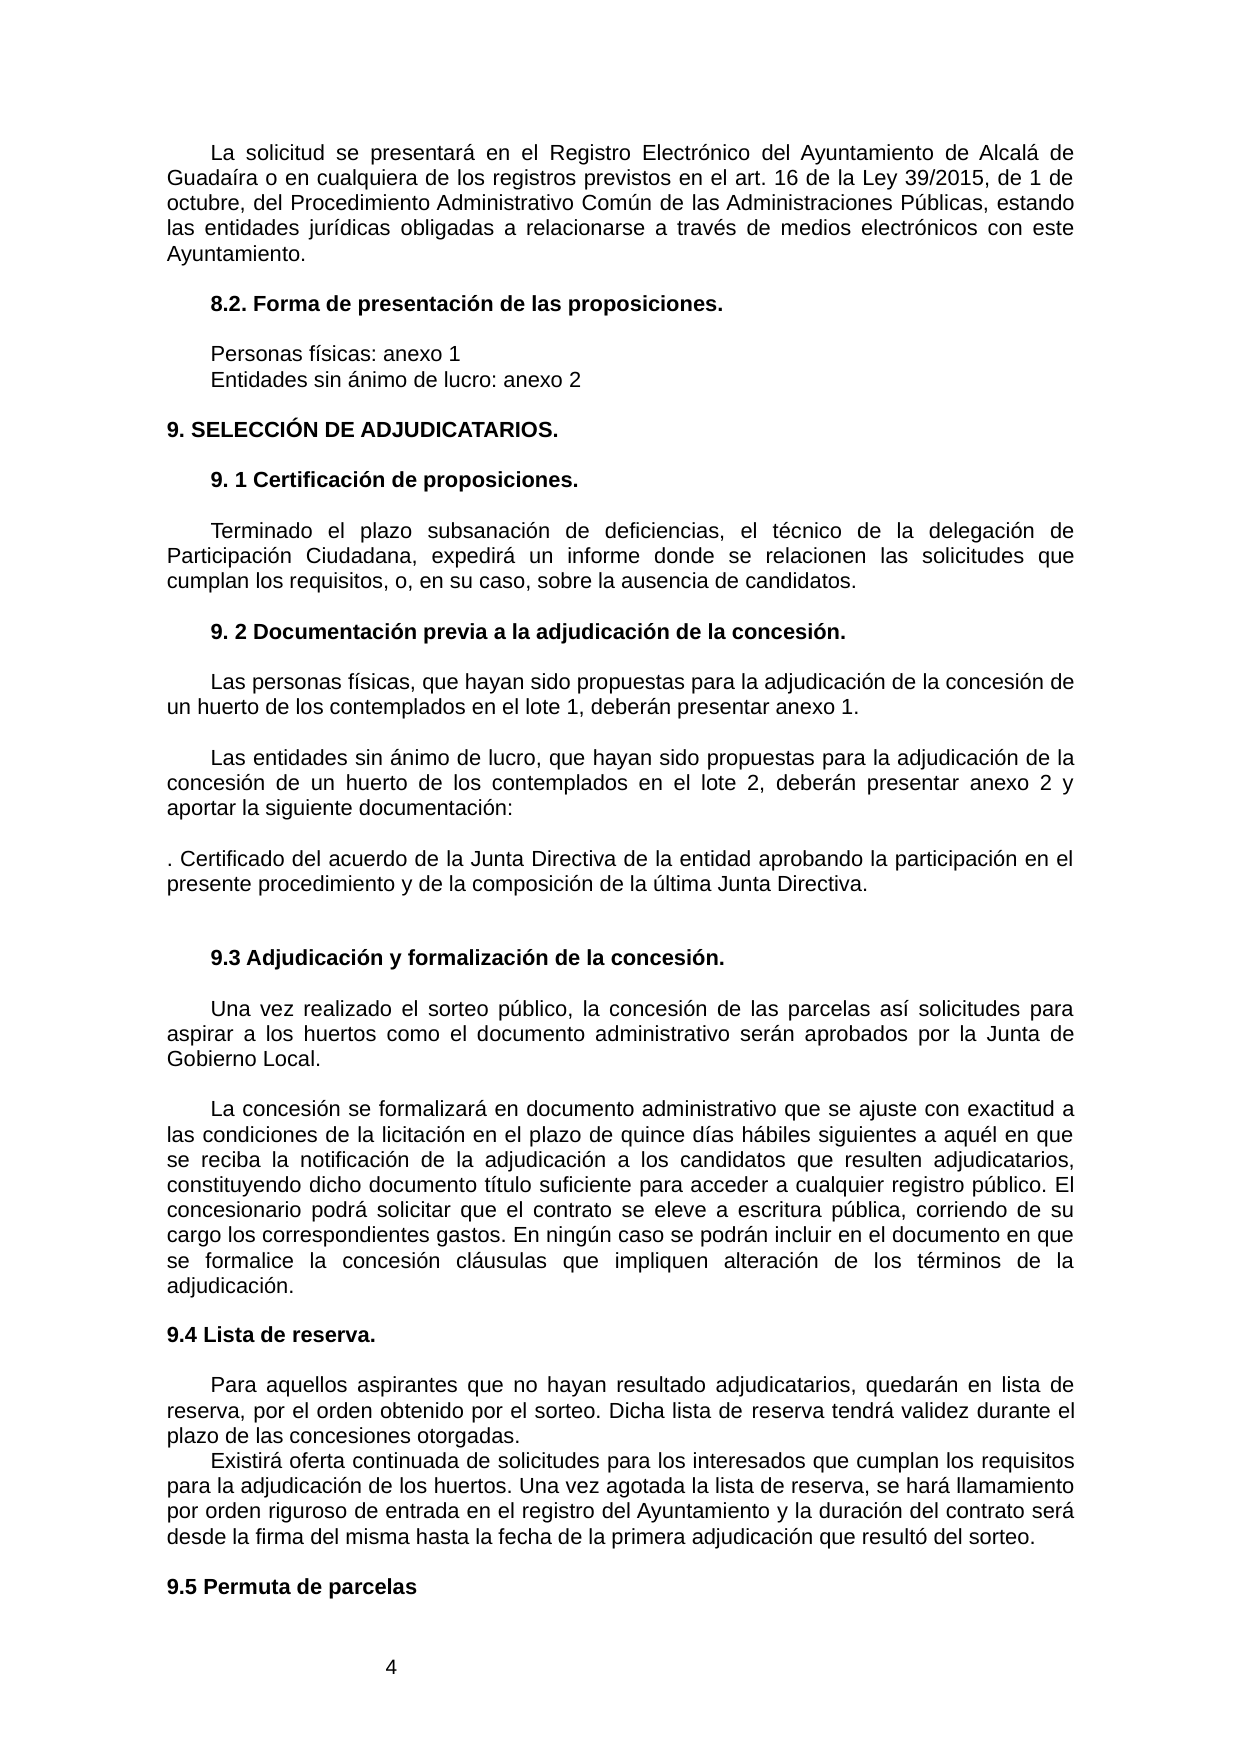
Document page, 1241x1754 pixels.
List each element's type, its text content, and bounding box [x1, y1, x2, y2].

text Para aquellos aspirantes que no hayan resultado adjudicatarios, quedarán en lista de reserva, por el orden obtenido por el sorteo. Dicha lista de reserva tendrá validez durante el plazo de las concesiones otorgadas. [167, 1372, 1076, 1448]
text 9.4 Lista de reserva. [167, 1322, 1076, 1347]
text Personas físicas: anexo 1 [167, 341, 1076, 366]
text 9. 2 Documentación previa a la adjudicación de la concesión. [167, 618, 1076, 644]
text Las entidades sin ánimo de lucro, que hayan sido propuestas para la adjudicación de la concesión de un huerto de los contemplados en el lote 2, deberán presentar anexo 2 y aportar la siguiente documentación: [167, 744, 1076, 820]
text 9.5 Permuta de parcelas [167, 1574, 1076, 1599]
text Una vez realizado el sorteo público, la concesión de las parcelas así solicitudes para aspirar a los huertos como el documento administrativo serán aprobados por la Junta de Gobierno Local. [167, 995, 1076, 1071]
text Existirá oferta continuada de solicitudes para los interesados que cumplan los requisitos para la adjudicación de los huertos. Una vez agotada la lista de reserva, se hará llamamiento por orden riguroso de entrada en el registro del Ayuntamiento y la duración del contrato será desde la firma del misma hasta la fecha de la primera adjudicación que resultó del sorteo. [167, 1448, 1076, 1549]
text Las personas físicas, que hayan sido propuestas para la adjudicación de la concesión de un huerto de los contemplados en el lote 1, deberán presentar anexo 1. [167, 669, 1076, 719]
text Entidades sin ánimo de lucro: anexo 2 [167, 366, 1076, 392]
text Terminado el plazo subsanación de deficiencias, el técnico de la delegación de Participación Ciudadana, expedirá un informe donde se relacionen las solicitudes que cumplan los requisitos, o, en su caso, sobre la ausencia de candidatos. [167, 518, 1076, 593]
text 8.2. Forma de presentación de las proposiciones. [167, 291, 1076, 316]
text 9.3 Adjudicación y formalización de la concesión. [167, 945, 1076, 970]
text La solicitud se presentará en el Registro Electrónico del Ayuntamiento de Alcalá de Guadaíra o en cualquiera de los registros previstos en el art. 16 de la Ley 39/2015, de 1 de octubre, del Procedimiento Administrativo Común de las Administraciones Públicas, estando las entidades jurídicas obligadas a relacionarse a través de medios electrónicos con este Ayuntamiento. [167, 139, 1076, 266]
text . Certificado del acuerdo de la Junta Directiva de la entidad aprobando la participación en el presente procedimiento y de la composición de la última Junta Directiva. [167, 845, 1076, 896]
text 9. 1 Certificación de proposiciones. [167, 467, 1076, 492]
text La concesión se formalizará en documento administrativo que se ajuste con exactitud a las condiciones de la licitación en el plazo de quince días hábiles siguientes a aquél en que se reciba la notificación de la adjudicación a los candidatos que resulten adjudicatarios, constituyendo dicho documento título suficiente para acceder a cualquier registro público. El concesionario podrá solicitar que el contrato se eleve a escritura pública, corriendo de su cargo los correspondientes gastos. En ningún caso se podrán incluir en el documento en que se formalice la concesión cláusulas que impliquen alteración de los términos de la adjudicación. [167, 1096, 1076, 1298]
text 9. SELECCIÓN DE ADJUDICATARIOS. [167, 417, 1076, 442]
